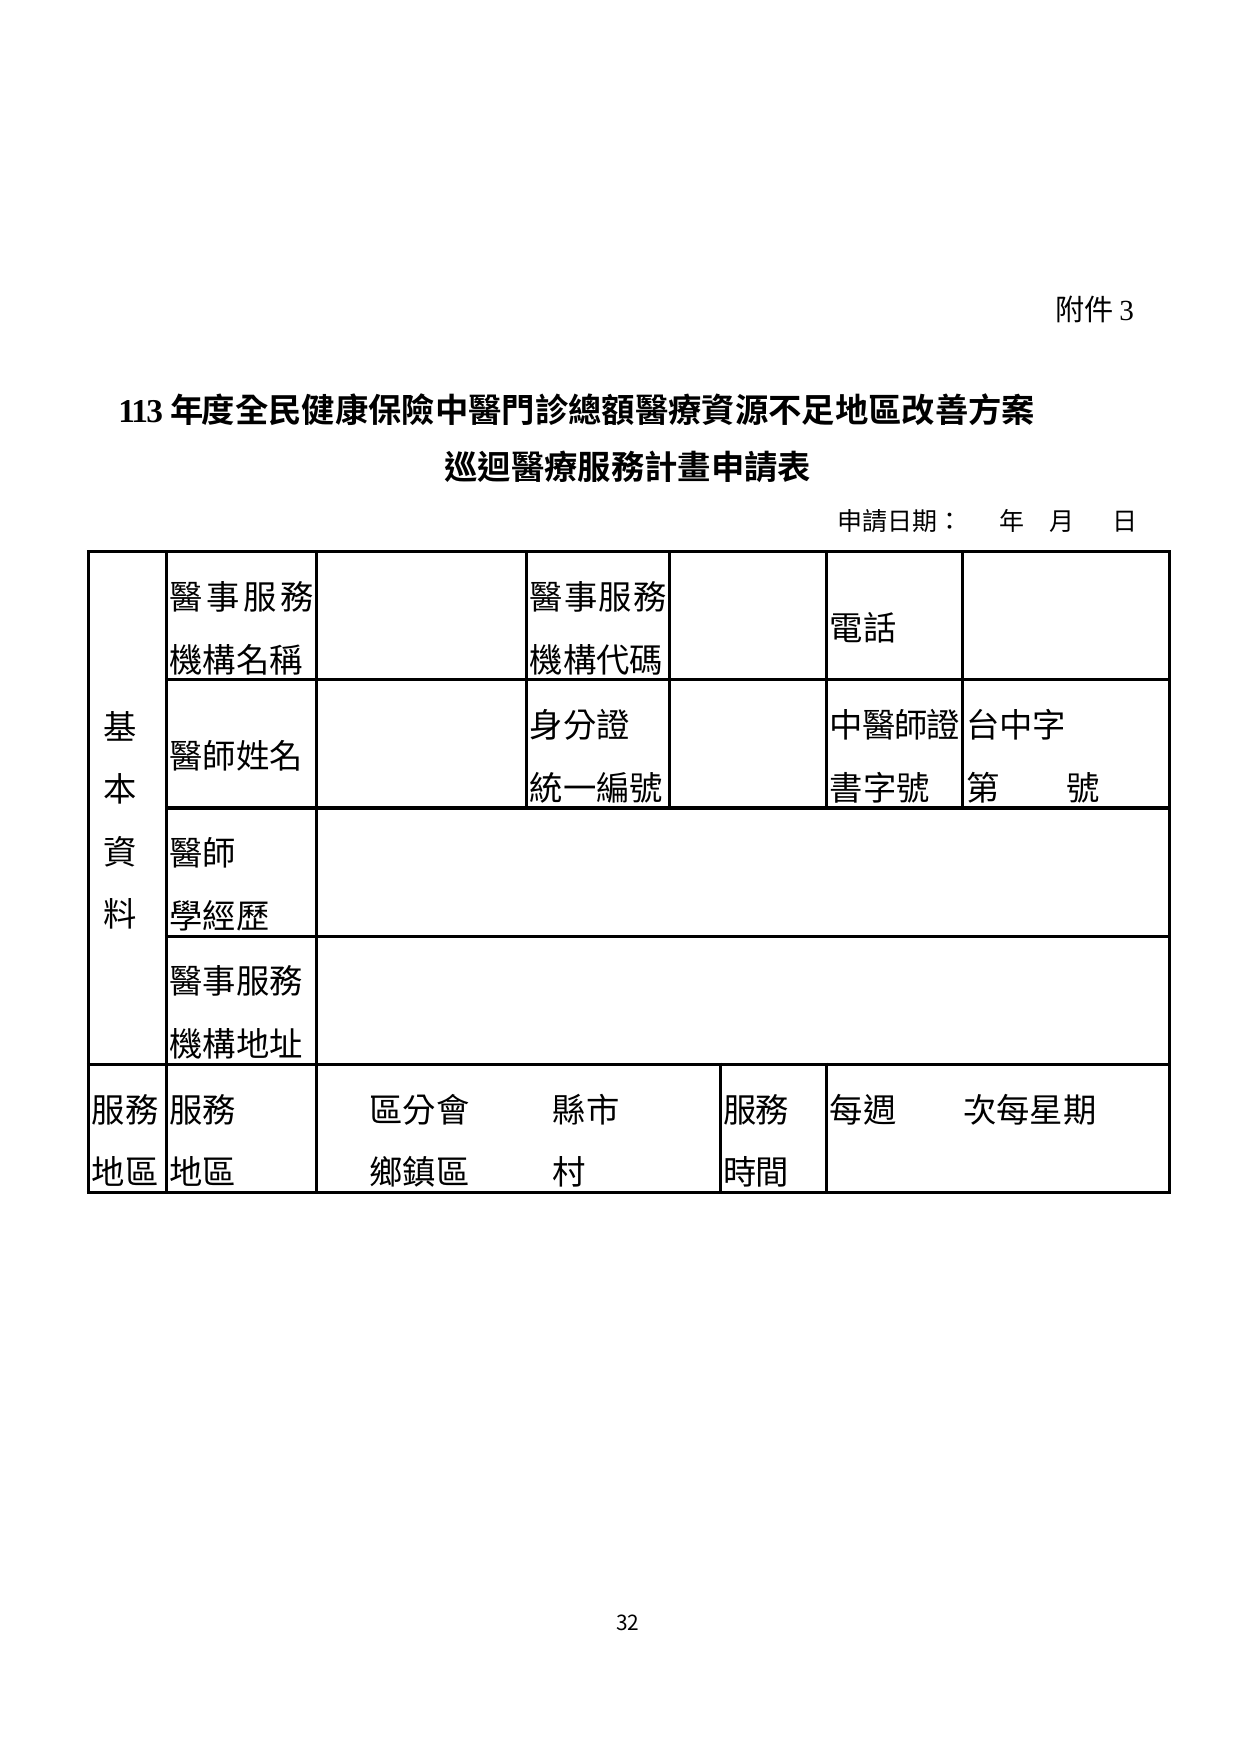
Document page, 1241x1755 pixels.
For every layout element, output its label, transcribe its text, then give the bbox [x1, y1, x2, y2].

table_cell [318, 938, 1168, 1063]
table_cell 服務地區 [90, 1066, 165, 1191]
table_cell 每週 次每星期 [828, 1066, 1168, 1191]
table_cell 身分證 統一編號 [528, 681, 668, 806]
text 附件3 [1055, 287, 1146, 329]
table_header 醫事服務機構代碼 [528, 553, 668, 678]
table_cell 醫事服務機構地址 [168, 938, 315, 1063]
table_cell 中醫師證 書字號 [828, 681, 961, 806]
table_header 電話 [828, 553, 961, 678]
table_header [671, 553, 825, 678]
table_cell 台中字 第 號 [964, 681, 1168, 806]
table_header [318, 553, 525, 678]
table_header [964, 553, 1168, 678]
table_header 醫事服務機構名稱 [168, 553, 315, 678]
text 113年度全民健康保險中醫門診總額醫療資源不足地區改善方案 [118, 397, 1137, 428]
table_cell [318, 681, 525, 806]
table_cell 醫師 學經歷 [168, 810, 315, 934]
text 申請日期： 年 月 日 [118, 501, 1137, 538]
table_cell 服務 地區 [168, 1066, 315, 1191]
table_header 基本資料 [90, 553, 165, 1063]
table_cell [318, 810, 1168, 934]
text 巡迴醫療服務計畫申請表 [118, 441, 1137, 489]
table_cell 區分會 縣市 鄉鎮區 村 [318, 1066, 719, 1191]
table_cell 醫師姓名 [168, 681, 315, 806]
table_cell 服務 時間 [722, 1066, 825, 1191]
table_cell [671, 681, 825, 806]
